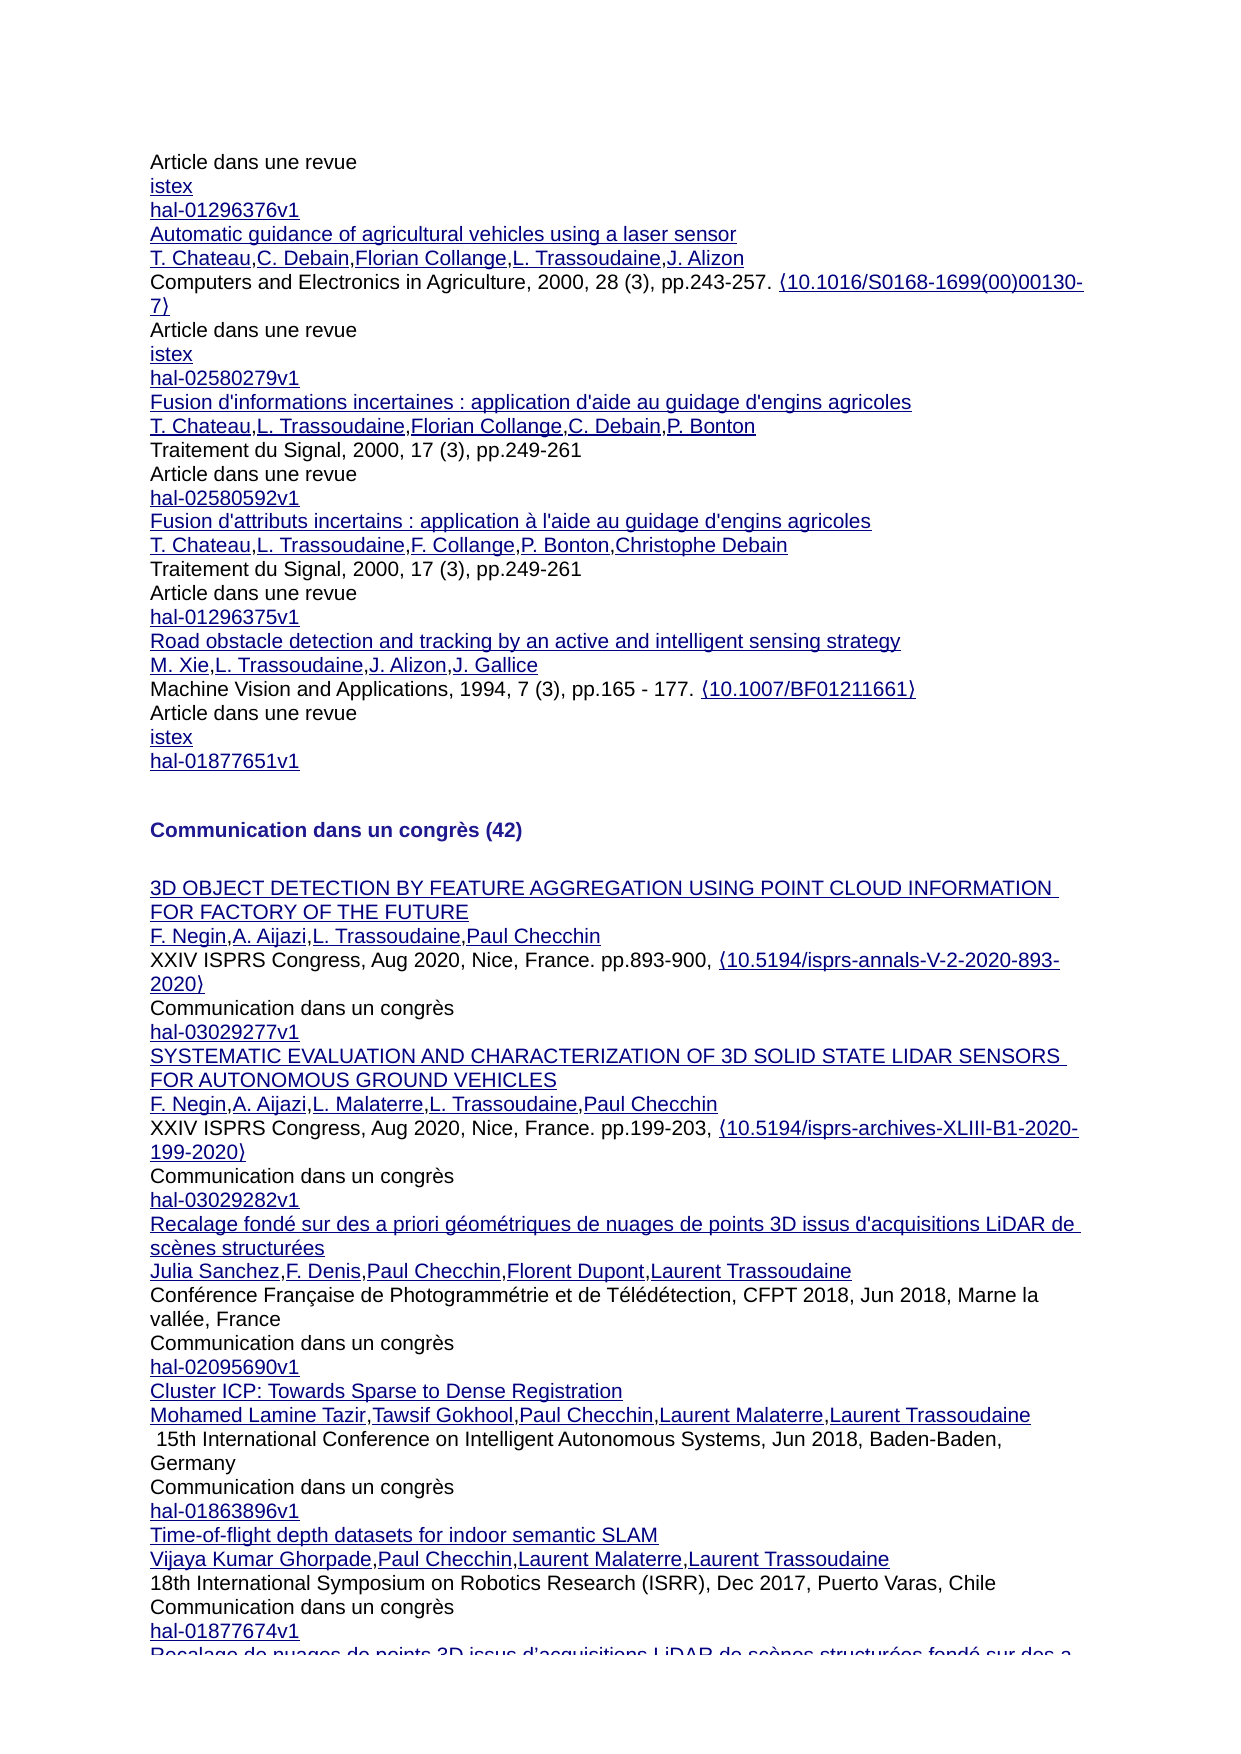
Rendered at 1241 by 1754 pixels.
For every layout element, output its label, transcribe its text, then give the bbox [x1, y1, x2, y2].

table_cell Fusion d'informations incertaines : application d'aide au guidage d'engins agricoles T. Chateau,L. Trassoudaine,Florian Collange,C. Debain,P. Bonton Traitement du Signal, 2000, 17 (3), pp.249-261 Article dans une revue hal-02580592v1 [150, 390, 1090, 509]
table_cell Article dans une revue istex hal-01296376v1 [150, 150, 1090, 222]
table_header 3D OBJECT DETECTION BY FEATURE AGGREGATION USING POINT CLOUD INFORMATION FOR FACTORY OF THE FUTURE F. Negin,A. Aijazi,L. Trassoudaine,Paul Checchin XXIV ISPRS Congress, Aug 2020, Nice, France. pp.893-900, ⟨10.5194/isprs-annals-V-2-2020-893-2020⟩ Communication dans un congrès hal-03029277v1 [150, 876, 1090, 1044]
table_cell Time-of-flight depth datasets for indoor semantic SLAM Vijaya Kumar Ghorpade,Paul Checchin,Laurent Malaterre,Laurent Trassoudaine 18th International Symposium on Robotics Research (ISRR), Dec 2017, Puerto Varas, Chile Communication dans un congrès hal-01877674v1 [150, 1523, 1090, 1643]
subtitle Communication dans un congrès (42) [150, 818, 1090, 842]
table_cell Cluster ICP: Towards Sparse to Dense Registration Mohamed Lamine Tazir,Tawsif Gokhool,Paul Checchin,Laurent Malaterre,Laurent Trassoudaine 15th International Conference on Intelligent Autonomous Systems, Jun 2018, Baden-Baden, Germany Communication dans un congrès hal-01863896v1 [150, 1379, 1090, 1523]
table_cell SYSTEMATIC EVALUATION AND CHARACTERIZATION OF 3D SOLID STATE LIDAR SENSORS FOR AUTONOMOUS GROUND VEHICLES F. Negin,A. Aijazi,L. Malaterre,L. Trassoudaine,Paul Checchin XXIV ISPRS Congress, Aug 2020, Nice, France. pp.199-203, ⟨10.5194/isprs-archives-XLIII-B1-2020-199-2020⟩ Communication dans un congrès hal-03029282v1 [150, 1044, 1090, 1211]
table_cell Recalage de nuages de points 3D issus d’acquisitions LiDAR de scènes structurées fondé sur des a priori géométriques Julia Sanchez,Paul Checchin,F. Denis,Florent Dupont,L. Trassoudaine COmpresseion et REprésentation des Signaux Audiovisuels, CORESA 2017, Nov 2017, Caen, France Communication dans un congrès hal-02095671v1 [150, 1643, 1090, 1655]
table_cell Automatic guidance of agricultural vehicles using a laser sensor T. Chateau,C. Debain,Florian Collange,L. Trassoudaine,J. Alizon Computers and Electronics in Agriculture, 2000, 28 (3), pp.243-257. ⟨10.1016/S0168-1699(00)00130-7⟩ Article dans une revue istex hal-02580279v1 [150, 222, 1090, 389]
table_cell Fusion d'attributs incertains : application à l'aide au guidage d'engins agricoles T. Chateau,L. Trassoudaine,F. Collange,P. Bonton,Christophe Debain Traitement du Signal, 2000, 17 (3), pp.249-261 Article dans une revue hal-01296375v1 [150, 509, 1090, 629]
table_cell Road obstacle detection and tracking by an active and intelligent sensing strategy M. Xie,L. Trassoudaine,J. Alizon,J. Gallice Machine Vision and Applications, 1994, 7 (3), pp.165 - 177. ⟨10.1007/BF01211661⟩ Article dans une revue istex hal-01877651v1 [150, 629, 1090, 773]
table_cell Recalage fondé sur des a priori géométriques de nuages de points 3D issus d'acquisitions LiDAR de scènes structurées Julia Sanchez,F. Denis,Paul Checchin,Florent Dupont,Laurent Trassoudaine Conférence Française de Photogrammétrie et de Télédétection, CFPT 2018, Jun 2018, Marne la vallée, France Communication dans un congrès hal-02095690v1 [150, 1211, 1090, 1379]
